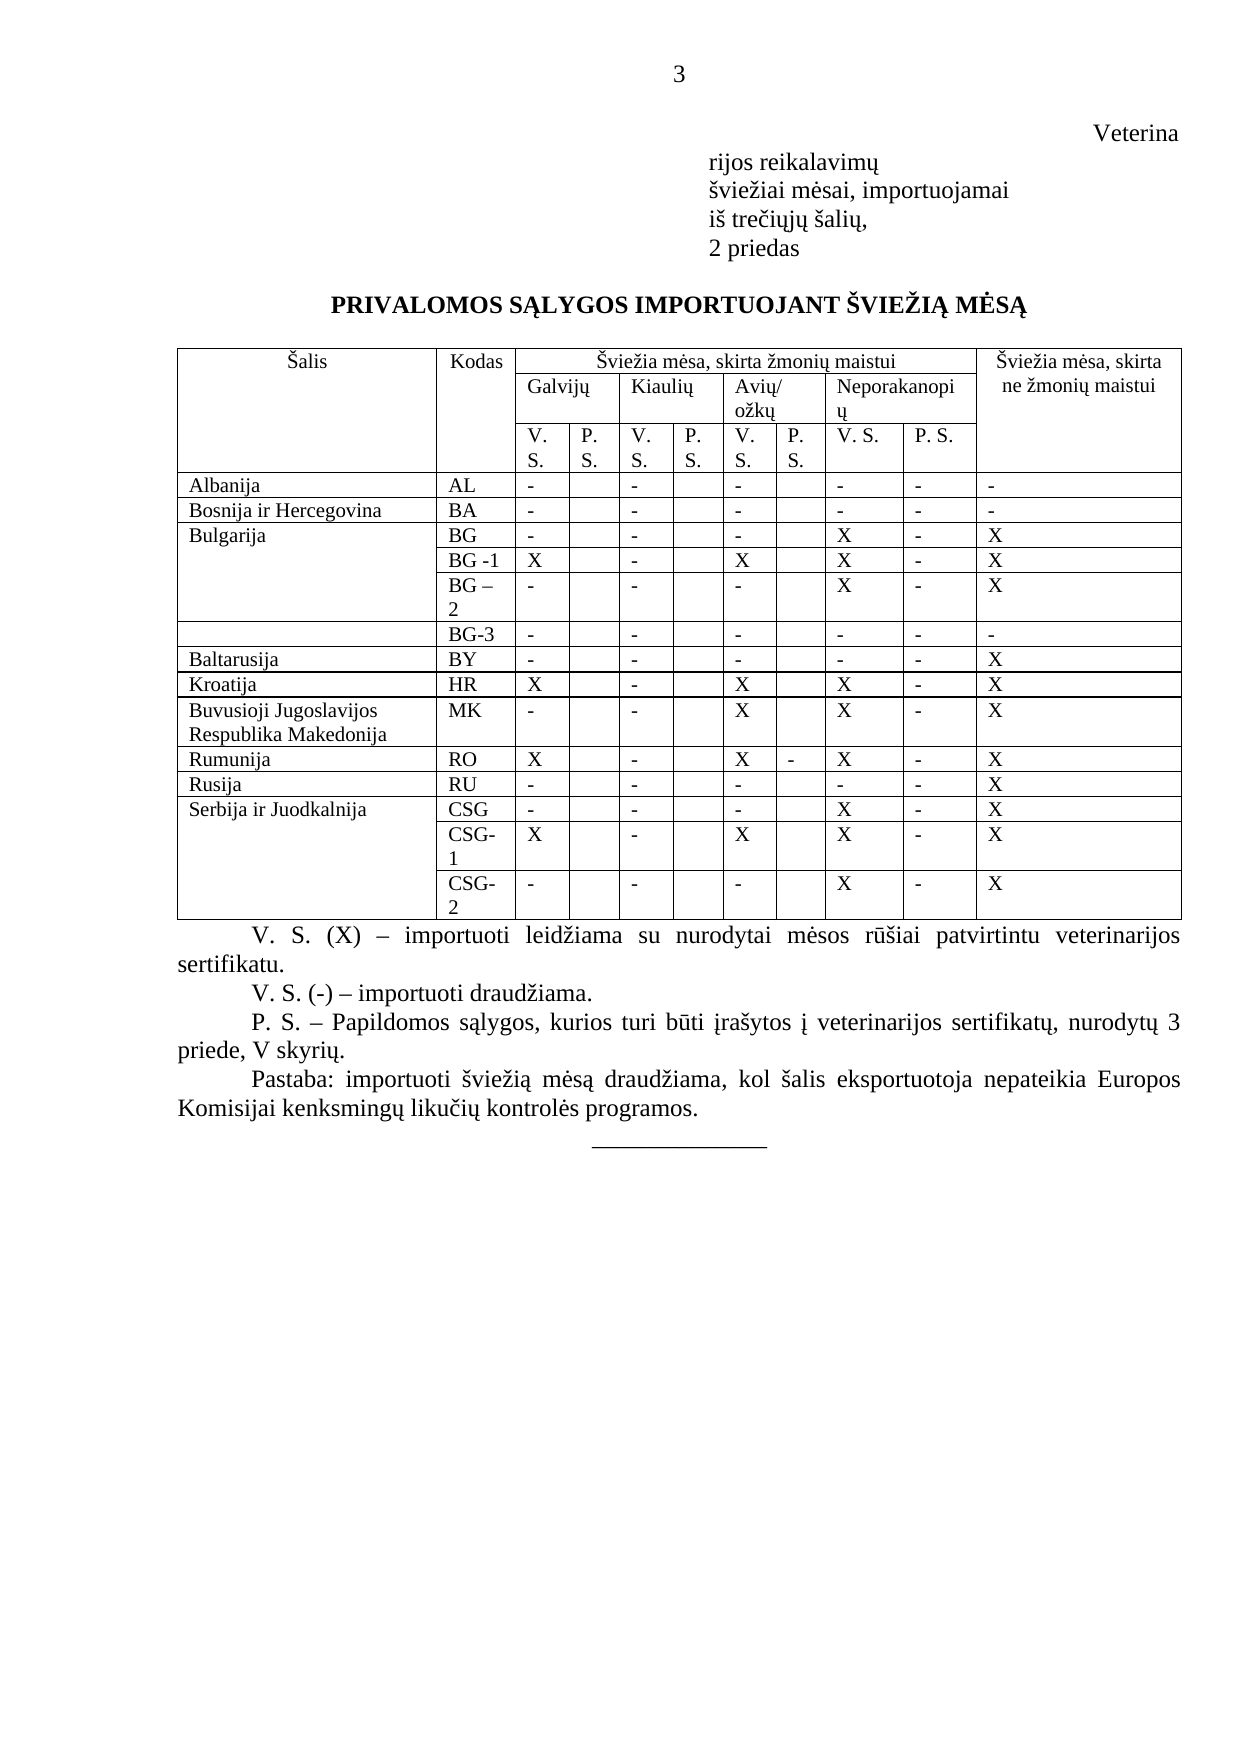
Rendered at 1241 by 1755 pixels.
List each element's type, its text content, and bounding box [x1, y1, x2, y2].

table_cell - [724, 473, 776, 497]
text Veterinarijos reikalavimų [709, 118, 1181, 176]
table_cell - [904, 673, 976, 696]
table_cell - [904, 747, 976, 771]
table_cell - [516, 473, 569, 497]
table_cell - [826, 473, 903, 497]
table_cell X [826, 797, 903, 821]
table_cell - [620, 647, 673, 671]
table_cell [674, 498, 723, 522]
table_cell [674, 797, 723, 821]
table_cell - [904, 573, 976, 621]
table_cell Buvusioji Jugoslavijos Respublika Makedonija [178, 698, 436, 746]
table_cell Kiaulių [620, 374, 723, 422]
table_cell [674, 548, 723, 572]
table_cell V. S. [724, 424, 776, 472]
table_cell X [826, 573, 903, 621]
table_cell - [620, 797, 673, 821]
table_cell - [904, 822, 976, 870]
table_cell - [977, 473, 1181, 497]
text iš trečiųjų šalių, [177, 204, 1181, 233]
table_cell [570, 673, 619, 696]
table_cell X [977, 772, 1181, 796]
table_cell V. S. [826, 424, 903, 472]
table_cell [674, 747, 723, 771]
table_cell - [516, 797, 569, 821]
table_cell - [516, 772, 569, 796]
table_cell [570, 698, 619, 746]
table_cell [570, 573, 619, 621]
table_cell [777, 871, 825, 919]
table_cell - [904, 548, 976, 572]
table_cell [570, 622, 619, 646]
table_cell BG -1 [437, 548, 515, 572]
table_cell - [620, 747, 673, 771]
table_cell - [724, 573, 776, 621]
table_cell [777, 573, 825, 621]
table_cell X [516, 747, 569, 771]
table_cell - [904, 797, 976, 821]
table_cell X [977, 822, 1181, 870]
table_cell Galvijų [516, 374, 619, 422]
table_cell - [516, 871, 569, 919]
table_cell Kroatija [178, 673, 436, 696]
table_cell [570, 871, 619, 919]
table_cell [570, 647, 619, 671]
table_cell [674, 772, 723, 796]
table_cell X [724, 747, 776, 771]
table_cell Rumunija [178, 747, 436, 771]
table_cell X [977, 523, 1181, 547]
table_cell [570, 747, 619, 771]
table_cell [570, 822, 619, 870]
table_cell X [977, 548, 1181, 572]
table_cell - [904, 523, 976, 547]
table_cell Albanija [178, 473, 436, 497]
table_cell - [620, 548, 673, 572]
table_cell [777, 523, 825, 547]
table_cell - [977, 498, 1181, 522]
table_cell [777, 797, 825, 821]
table_cell - [826, 622, 903, 646]
table_cell X [826, 747, 903, 771]
table_cell - [904, 647, 976, 671]
table_cell Serbija ir Juodkalnija [178, 797, 436, 919]
table_cell P. S. [570, 424, 619, 472]
table_cell X [724, 673, 776, 696]
table_cell - [516, 573, 569, 621]
table_cell - [516, 523, 569, 547]
table_cell - [516, 622, 569, 646]
table_cell [777, 622, 825, 646]
table_cell - [826, 498, 903, 522]
table_cell - [620, 498, 673, 522]
table_cell [674, 573, 723, 621]
table_cell [674, 673, 723, 696]
table_cell - [904, 498, 976, 522]
table_cell - [904, 772, 976, 796]
table_cell X [826, 673, 903, 696]
table_cell RU [437, 772, 515, 796]
table_cell X [724, 548, 776, 572]
text ______________ [177, 1122, 1181, 1150]
table_cell - [620, 822, 673, 870]
table_cell CSG [437, 797, 515, 821]
table_cell P. S. [777, 424, 825, 472]
table_cell X [724, 822, 776, 870]
table_cell X [826, 822, 903, 870]
table_cell [674, 871, 723, 919]
table_cell [777, 772, 825, 796]
table_cell RO [437, 747, 515, 771]
table_cell - [904, 622, 976, 646]
table_cell X [977, 797, 1181, 821]
table_cell - [777, 747, 825, 771]
table_cell [777, 698, 825, 746]
table_cell X [977, 647, 1181, 671]
table_cell X [977, 573, 1181, 621]
table_cell P. S. [674, 424, 723, 472]
table_cell AL [437, 473, 515, 497]
table_cell Bulgarija [178, 523, 436, 621]
table_cell [570, 772, 619, 796]
table_header Šviežia mėsa, skirta žmonių maistui [516, 349, 976, 373]
table_cell - [620, 772, 673, 796]
table_cell P. S. [904, 424, 976, 472]
table_cell Neporakanopių [826, 374, 976, 422]
table_cell [777, 548, 825, 572]
table_cell Bosnija ir Hercegovina [178, 498, 436, 522]
table_cell - [620, 673, 673, 696]
table_cell - [724, 797, 776, 821]
table_cell HR [437, 673, 515, 696]
table_cell [674, 523, 723, 547]
table_cell [777, 498, 825, 522]
table_cell - [620, 573, 673, 621]
table_cell CSG-2 [437, 871, 515, 919]
table_cell Rusija [178, 772, 436, 796]
table_cell - [620, 698, 673, 746]
table_cell - [724, 523, 776, 547]
table_cell CSG-1 [437, 822, 515, 870]
table_cell [777, 673, 825, 696]
table_header Šalis [178, 349, 436, 472]
table_cell [777, 473, 825, 497]
table_cell - [977, 622, 1181, 646]
table_cell [570, 797, 619, 821]
table_cell - [516, 498, 569, 522]
table_cell [674, 647, 723, 671]
table_cell X [724, 698, 776, 746]
table_cell [777, 647, 825, 671]
table_cell - [826, 772, 903, 796]
table_cell X [516, 822, 569, 870]
table_cell - [620, 871, 673, 919]
table_cell [674, 698, 723, 746]
table_cell [674, 822, 723, 870]
table_cell X [516, 548, 569, 572]
text PRIVALOMOS SĄLYGOS IMPORTUOJANT ŠVIEŽIĄ MĖSĄ [177, 291, 1181, 319]
table_cell BA [437, 498, 515, 522]
table_cell - [904, 698, 976, 746]
text V. S. (-) – importuoti draudžiama. [177, 978, 1181, 1007]
table_cell X [977, 871, 1181, 919]
table_cell MK [437, 698, 515, 746]
table_cell - [904, 871, 976, 919]
table_cell [674, 473, 723, 497]
table_cell - [904, 473, 976, 497]
table_cell Baltarusija [178, 647, 436, 671]
table_cell Avių/ ožkų [724, 374, 825, 422]
table_cell X [826, 871, 903, 919]
table_cell - [826, 647, 903, 671]
table_cell - [724, 772, 776, 796]
table_cell [178, 622, 436, 646]
table_cell X [977, 698, 1181, 746]
table_cell X [516, 673, 569, 696]
table_cell - [516, 698, 569, 746]
table_cell [570, 473, 619, 497]
table_cell - [620, 473, 673, 497]
table_cell BG [437, 523, 515, 547]
table_cell [777, 822, 825, 870]
table_cell BY [437, 647, 515, 671]
table_cell BG-3 [437, 622, 515, 646]
table_header Šviežia mėsa, skirta ne žmonių maistui [977, 349, 1181, 472]
table_cell - [724, 498, 776, 522]
table_cell [570, 548, 619, 572]
text 2 priedas [177, 233, 1181, 262]
table_cell X [826, 548, 903, 572]
table_cell X [977, 673, 1181, 696]
table_cell BG – 2 [437, 573, 515, 621]
table_cell - [724, 871, 776, 919]
text V. S. (X) – importuoti leidžiama su nurodytai mėsos rūšiai patvirtintu veterinarijos sertifikatu. [177, 920, 1181, 978]
table_cell [570, 498, 619, 522]
table_cell [674, 622, 723, 646]
table_cell X [826, 698, 903, 746]
table_cell - [724, 647, 776, 671]
text P. S. – Papildomos sąlygos, kurios turi būti įrašytos į veterinarijos sertifikatų, nurodytų 3 priede, V skyrių. [177, 1007, 1181, 1064]
table_cell - [620, 523, 673, 547]
table_cell V. S. [620, 424, 673, 472]
table_cell V. S. [516, 424, 569, 472]
table_cell [570, 523, 619, 547]
text šviežiai mėsai, importuojamai [177, 176, 1181, 204]
table_cell X [977, 747, 1181, 771]
table_cell X [826, 523, 903, 547]
table_cell - [724, 622, 776, 646]
table_header Kodas [437, 349, 515, 472]
table_cell - [516, 647, 569, 671]
text Pastaba: importuoti šviežią mėsą draudžiama, kol šalis eksportuotoja nepateikia Europos Komisijai kenksmingų likučių kontrolės programos. [177, 1064, 1181, 1122]
table_cell - [620, 622, 673, 646]
